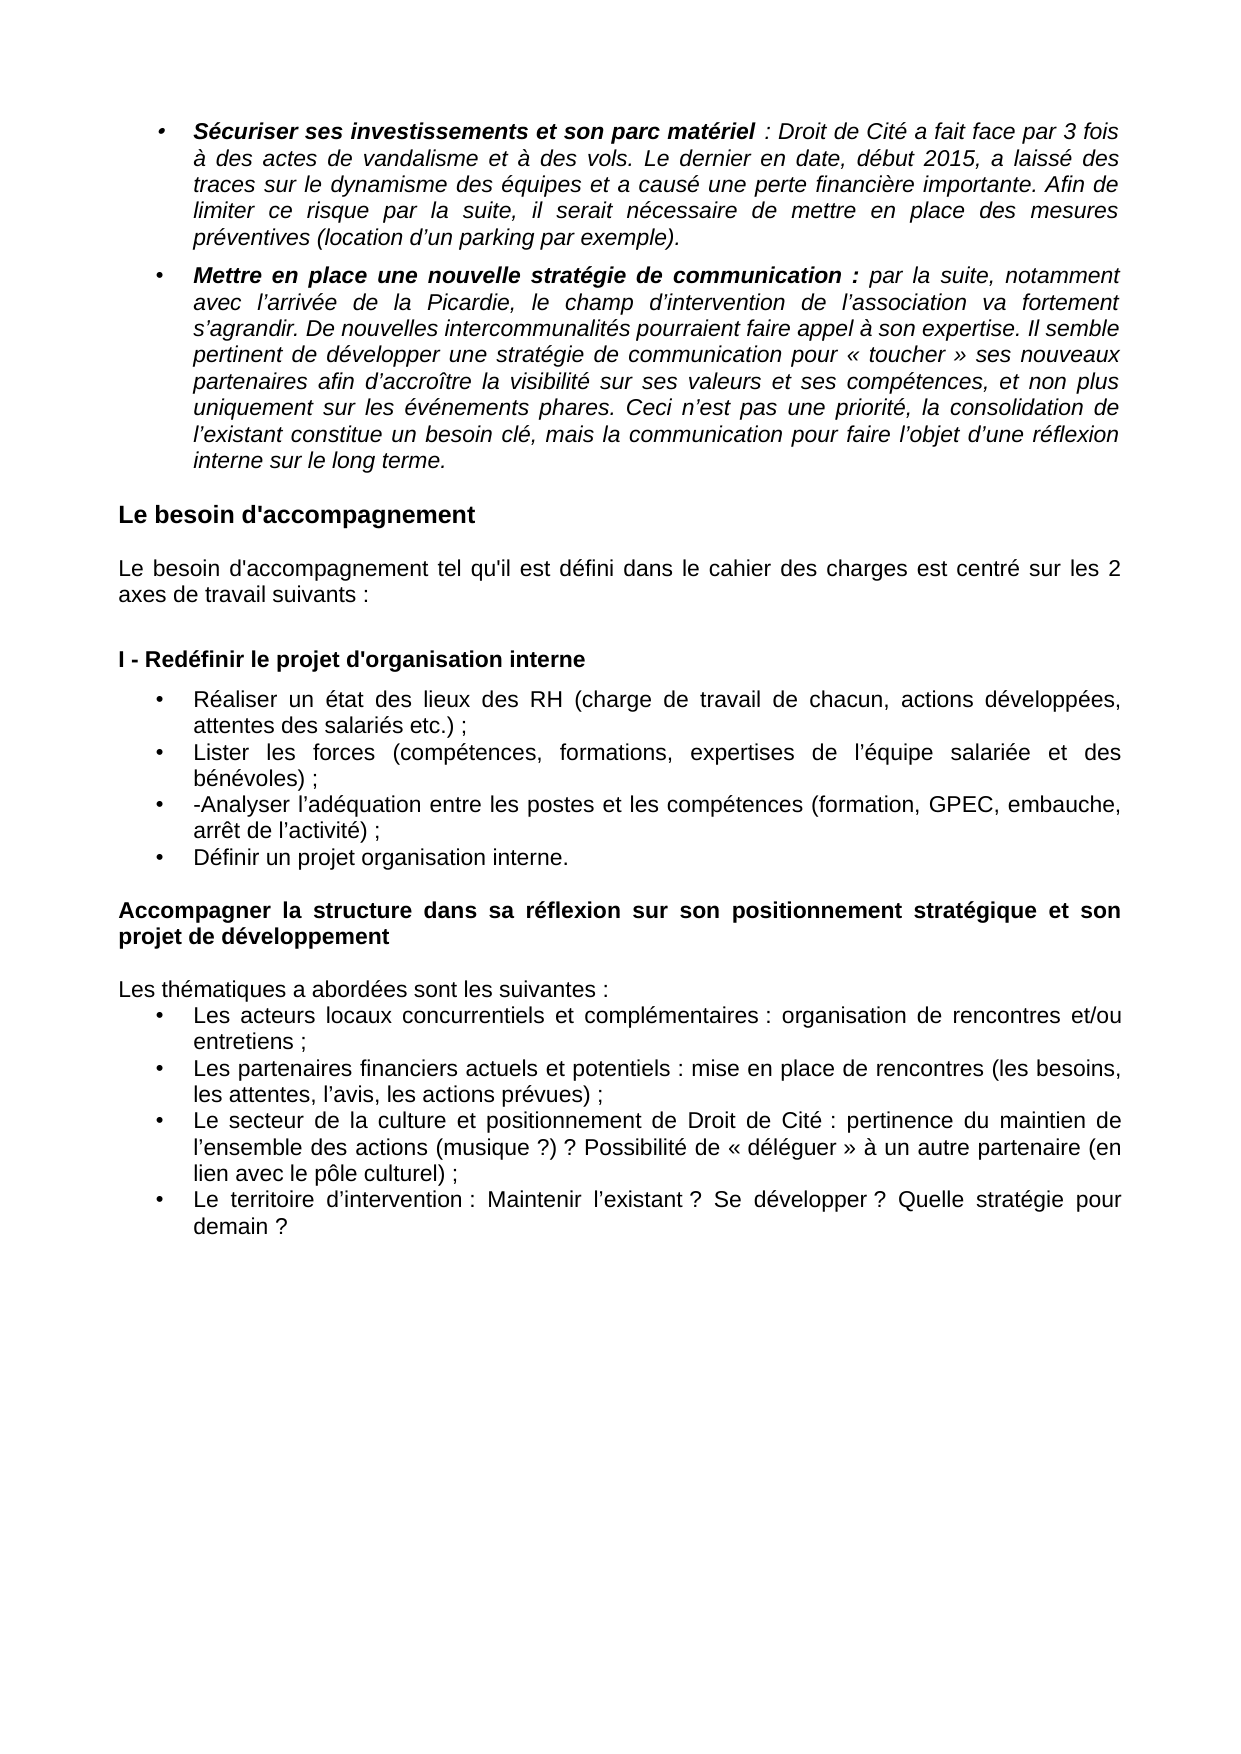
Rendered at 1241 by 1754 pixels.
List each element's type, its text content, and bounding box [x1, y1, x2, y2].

list Les thématiques a abordées sont les suivantes : [118, 976, 1122, 1002]
list Accompagner la structure dans sa réflexion sur son positionnement stratégique et son projet de développement [118, 897, 1122, 949]
list Réaliser un état des lieux des RH (charge de travail de chacun, actions développées, attentes des salariés etc.) ; [156, 686, 1122, 738]
list Le secteur de la culture et positionnement de Droit de Cité : pertinence du maintien de l’ensemble des actions (musique ?) ? Possibilité de « déléguer » à un autre partenaire (en lien avec le pôle culturel) ; [156, 1107, 1122, 1186]
list Définir un projet organisation interne. [156, 844, 1122, 870]
text Le besoin d'accompagnement [118, 499, 1122, 528]
text Le besoin d'accompagnement tel qu'il est défini dans le cahier des charges est centré sur les 2 axes de travail suivants : [118, 555, 1122, 607]
list I - Redéfinir le projet d'organisation interne [118, 646, 1122, 673]
list Lister les forces (compétences, formations, expertises de l’équipe salariée et des bénévoles) ; [156, 738, 1122, 791]
list -Analyser l’adéquation entre les postes et les compétences (formation, GPEC, embauche, arrêt de l’activité) ; [156, 791, 1122, 844]
list Le territoire d’intervention : Maintenir l’existant ? Se développer ? Quelle stratégie pour demain ? [156, 1186, 1122, 1239]
list Mettre en place une nouvelle stratégie de communication : par la suite, notamment avec l’arrivée de la Picardie, le champ d’intervention de l’association va fortement s’agrandir. De nouvelles intercommunalités pourraient faire appel à son expertise. Il semble pertinent de développer une stratégie de communication pour « toucher » ses nouveaux partenaires afin d’accroître la visibilité sur ses valeurs et ses compétences, et non plus uniquement sur les événements phares. Ceci n’est pas une priorité, la consolidation de l’existant constitue un besoin clé, mais la communication pour faire l’objet d’une réflexion interne sur le long terme. [156, 262, 1122, 473]
list Les acteurs locaux concurrentiels et complémentaires : organisation de rencontres et/ou entretiens ; [156, 1002, 1122, 1055]
list Les partenaires financiers actuels et potentiels : mise en place de rencontres (les besoins, les attentes, l’avis, les actions prévues) ; [156, 1055, 1122, 1107]
list Sécuriser ses investissements et son parc matériel : Droit de Cité a fait face par 3 fois à des actes de vandalisme et à des vols. Le dernier en date, début 2015, a laissé des traces sur le dynamisme des équipes et a causé une perte financière importante. Afin de limiter ce risque par la suite, il serait nécessaire de mettre en place des mesures préventives (location d’un parking par exemple). [156, 118, 1122, 250]
